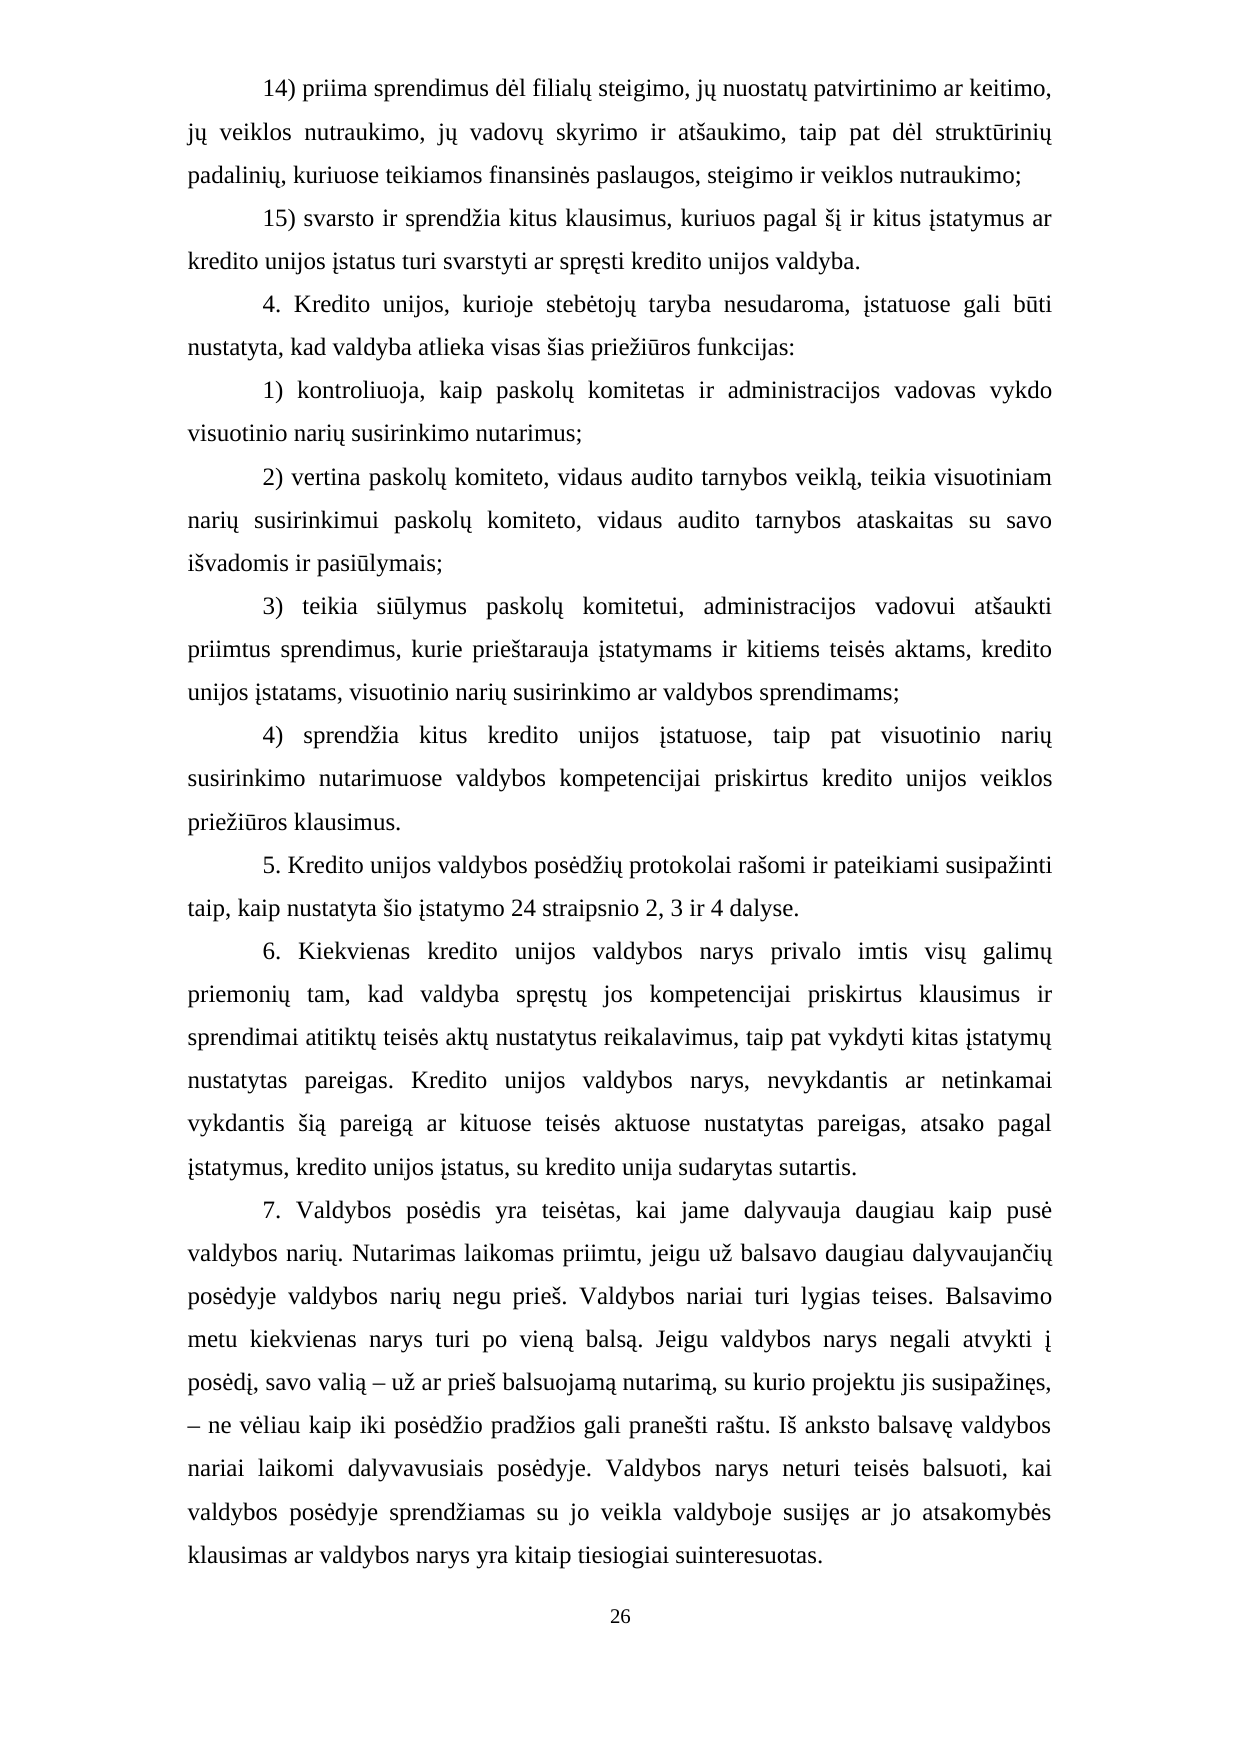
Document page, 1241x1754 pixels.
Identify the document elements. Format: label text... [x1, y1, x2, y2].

text 3) teikia siūlymus paskolų komitetui, administracijos vadovui atšaukti priimtus sprendimus, kurie prieštarauja įstatymams ir kitiems teisės aktams, kredito unijos įstatams, visuotinio narių susirinkimo ar valdybos sprendimams; [187, 591, 1053, 706]
text 4) sprendžia kitus kredito unijos įstatuose, taip pat visuotinio narių susirinkimo nutarimuose valdybos kompetencijai priskirtus kredito unijos veiklos priežiūros klausimus. [187, 720, 1053, 835]
text 7. Valdybos posėdis yra teisėtas, kai jame dalyvauja daugiau kaip pusė valdybos narių. Nutarimas laikomas priimtu, jeigu už balsavo daugiau dalyvaujančių posėdyje valdybos narių negu prieš. Valdybos nariai turi lygias teises. Balsavimo metu kiekvienas narys turi po vieną balsą. Jeigu valdybos narys negali atvykti į posėdį, savo valią – už ar prieš balsuojamą nutarimą, su kurio projektu jis susipažinęs, – ne vėliau kaip iki posėdžio pradžios gali pranešti raštu. Iš anksto balsavę valdybos nariai laikomi dalyvavusiais posėdyje. Valdybos narys neturi teisės balsuoti, kai valdybos posėdyje sprendžiamas su jo veikla valdyboje susijęs ar jo atsakomybės klausimas ar valdybos narys yra kitaip tiesiogiai suinteresuotas. [187, 1195, 1053, 1568]
text 6. Kiekvienas kredito unijos valdybos narys privalo imtis visų galimų priemonių tam, kad valdyba spręstų jos kompetencijai priskirtus klausimus ir sprendimai atitiktų teisės aktų nustatytus reikalavimus, taip pat vykdyti kitas įstatymų nustatytas pareigas. Kredito unijos valdybos narys, nevykdantis ar netinkamai vykdantis šią pareigą ar kituose teisės aktuose nustatytas pareigas, atsako pagal įstatymus, kredito unijos įstatus, su kredito unija sudarytas sutartis. [187, 936, 1053, 1180]
text 4. Kredito unijos, kurioje stebėtojų taryba nesudaroma, įstatuose gali būti nustatyta, kad valdyba atlieka visas šias priežiūros funkcijas: [187, 289, 1053, 361]
text 2) vertina paskolų komiteto, vidaus audito tarnybos veiklą, teikia visuotiniam narių susirinkimui paskolų komiteto, vidaus audito tarnybos ataskaitas su savo išvadomis ir pasiūlymais; [187, 462, 1053, 577]
text 5. Kredito unijos valdybos posėdžių protokolai rašomi ir pateikiami susipažinti taip, kaip nustatyta šio įstatymo 24 straipsnio 2, 3 ir 4 dalyse. [187, 850, 1053, 922]
text 15) svarsto ir sprendžia kitus klausimus, kuriuos pagal šį ir kitus įstatymus ar kredito unijos įstatus turi svarstyti ar spręsti kredito unijos valdyba. [187, 203, 1053, 275]
text 14) priima sprendimus dėl filialų steigimo, jų nuostatų patvirtinimo ar keitimo, jų veiklos nutraukimo, jų vadovų skyrimo ir atšaukimo, taip pat dėl struktūrinių padalinių, kuriuose teikiamos finansinės paslaugos, steigimo ir veiklos nutraukimo; [187, 73, 1053, 188]
text 1) kontroliuoja, kaip paskolų komitetas ir administracijos vadovas vykdo visuotinio narių susirinkimo nutarimus; [187, 375, 1053, 447]
